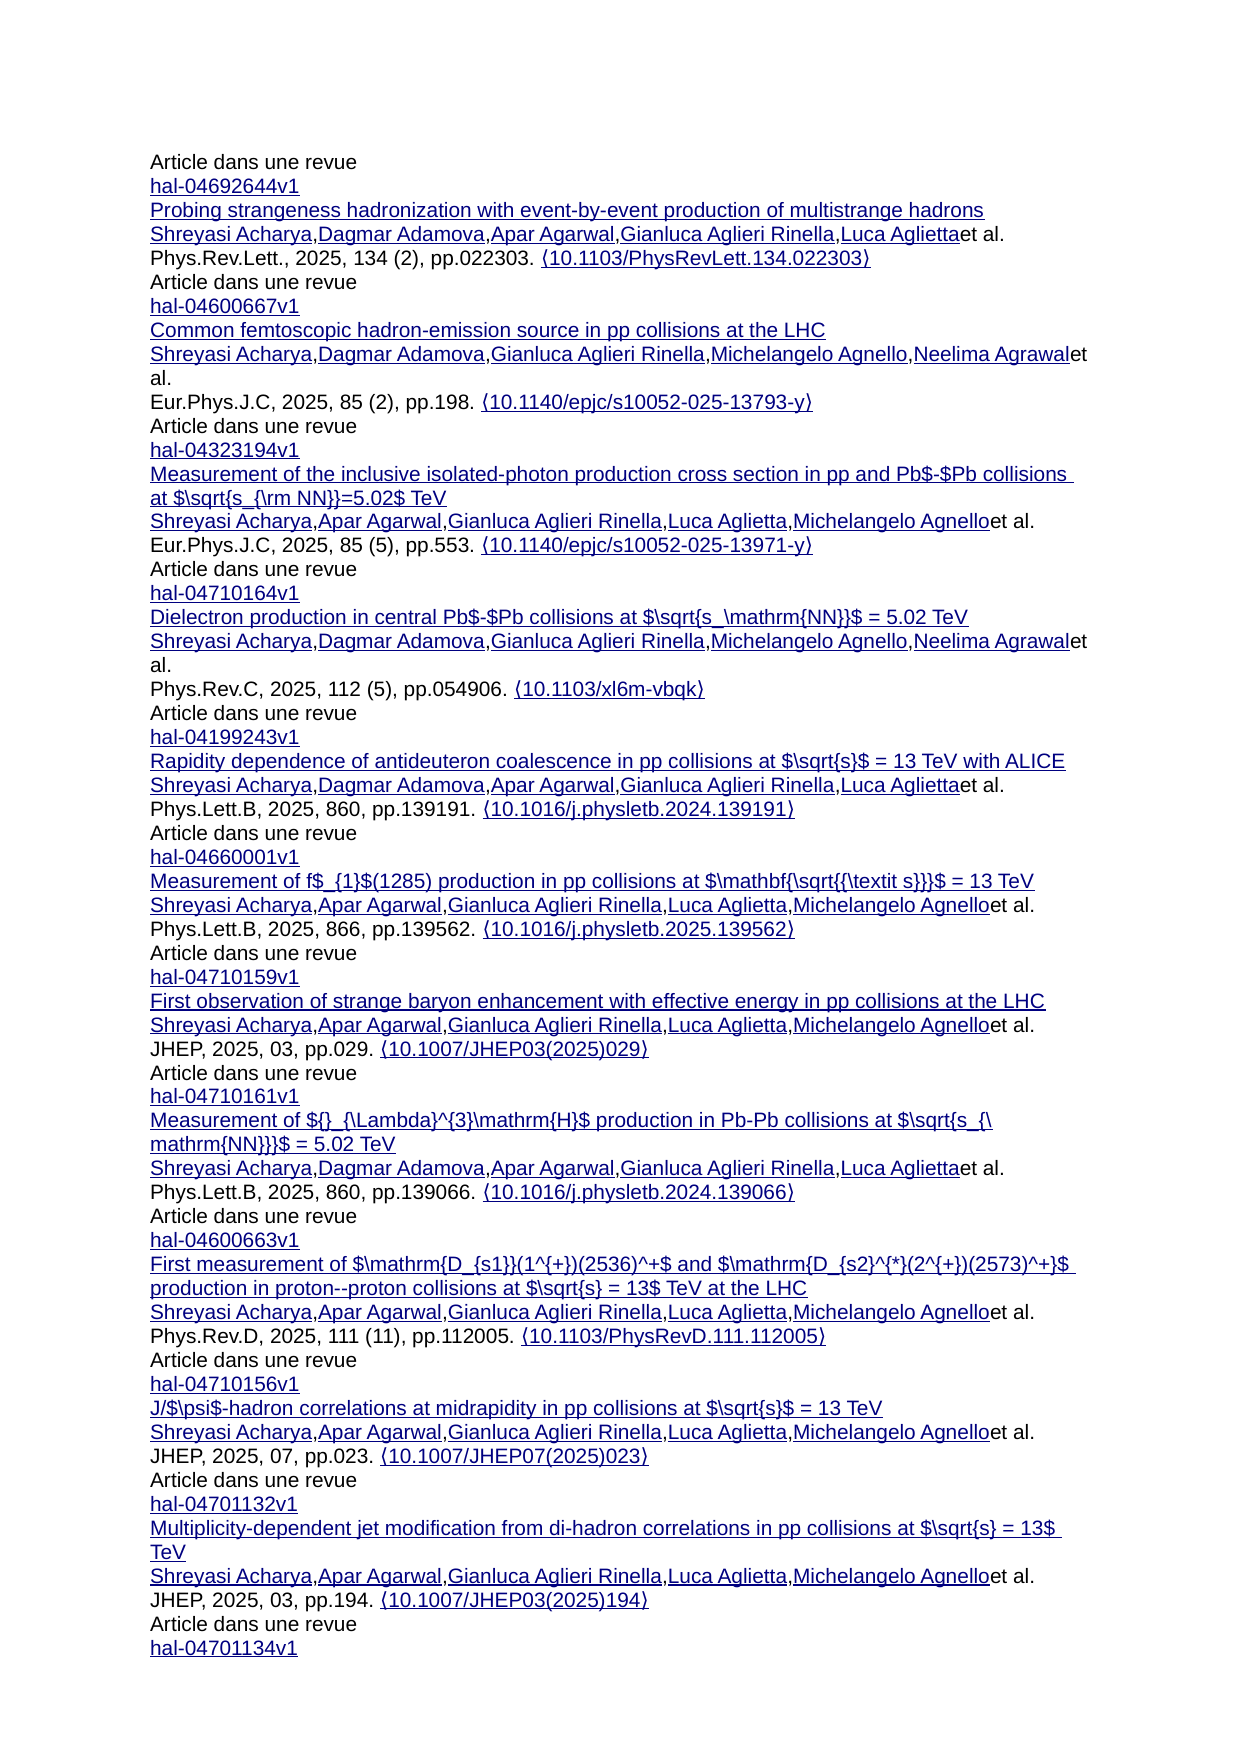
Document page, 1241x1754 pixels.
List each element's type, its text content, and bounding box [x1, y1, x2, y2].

table_cell First measurement of $\mathrm{D_{s1}}(1^{+})(2536)^+$ and $\mathrm{D_{s2}^{*}(2^{+})(2573)^+}$ production in proton--proton collisions at $\sqrt{s} = 13$ TeV at the LHC Shreyasi Acharya,Apar Agarwal,Gianluca Aglieri Rinella,Luca Aglietta,Michelangelo Agnelloet al. Phys.Rev.D, 2025, 111 (11), pp.112005. ⟨10.1103/PhysRevD.111.112005⟩ Article dans une revue hal-04710156v1 [150, 1252, 1090, 1396]
table_cell Measurement of ${}_{\Lambda}^{3}\mathrm{H}$ production in Pb-Pb collisions at $\sqrt{s_{\mathrm{NN}}}$ = 5.02 TeV Shreyasi Acharya,Dagmar Adamova,Apar Agarwal,Gianluca Aglieri Rinella,Luca Agliettaet al. Phys.Lett.B, 2025, 860, pp.139066. ⟨10.1016/j.physletb.2024.139066⟩ Article dans une revue hal-04600663v1 [150, 1108, 1090, 1252]
table_cell Rapidity dependence of antideuteron coalescence in pp collisions at $\sqrt{s}$ = 13 TeV with ALICE Shreyasi Acharya,Dagmar Adamova,Apar Agarwal,Gianluca Aglieri Rinella,Luca Agliettaet al. Phys.Lett.B, 2025, 860, pp.139191. ⟨10.1016/j.physletb.2024.139191⟩ Article dans une revue hal-04660001v1 [150, 749, 1090, 869]
table_cell J/$\psi$-hadron correlations at midrapidity in pp collisions at $\sqrt{s}$ = 13 TeV Shreyasi Acharya,Apar Agarwal,Gianluca Aglieri Rinella,Luca Aglietta,Michelangelo Agnelloet al. JHEP, 2025, 07, pp.023. ⟨10.1007/JHEP07(2025)023⟩ Article dans une revue hal-04701132v1 [150, 1396, 1090, 1516]
table_cell Multiplicity-dependent jet modification from di-hadron correlations in pp collisions at $\sqrt{s} = 13$ TeV Shreyasi Acharya,Apar Agarwal,Gianluca Aglieri Rinella,Luca Aglietta,Michelangelo Agnelloet al. JHEP, 2025, 03, pp.194. ⟨10.1007/JHEP03(2025)194⟩ Article dans une revue hal-04701134v1 [150, 1516, 1090, 1659]
table_cell Article dans une revue hal-04692644v1 [150, 150, 1090, 198]
table_cell Dielectron production in central Pb$-$Pb collisions at $\sqrt{s_\mathrm{NN}}$ = 5.02 TeV Shreyasi Acharya,Dagmar Adamova,Gianluca Aglieri Rinella,Michelangelo Agnello,Neelima Agrawalet al. Phys.Rev.C, 2025, 112 (5), pp.054906. ⟨10.1103/xl6m-vbqk⟩ Article dans une revue hal-04199243v1 [150, 605, 1090, 749]
table_cell Measurement of the inclusive isolated-photon production cross section in pp and Pb$-$Pb collisions at $\sqrt{s_{\rm NN}}=5.02$ TeV Shreyasi Acharya,Apar Agarwal,Gianluca Aglieri Rinella,Luca Aglietta,Michelangelo Agnelloet al. Eur.Phys.J.C, 2025, 85 (5), pp.553. ⟨10.1140/epjc/s10052-025-13971-y⟩ Article dans une revue hal-04710164v1 [150, 461, 1090, 605]
table_cell Probing strangeness hadronization with event-by-event production of multistrange hadrons Shreyasi Acharya,Dagmar Adamova,Apar Agarwal,Gianluca Aglieri Rinella,Luca Agliettaet al. Phys.Rev.Lett., 2025, 134 (2), pp.022303. ⟨10.1103/PhysRevLett.134.022303⟩ Article dans une revue hal-04600667v1 [150, 198, 1090, 318]
table_cell Common femtoscopic hadron-emission source in pp collisions at the LHC Shreyasi Acharya,Dagmar Adamova,Gianluca Aglieri Rinella,Michelangelo Agnello,Neelima Agrawalet al. Eur.Phys.J.C, 2025, 85 (2), pp.198. ⟨10.1140/epjc/s10052-025-13793-y⟩ Article dans une revue hal-04323194v1 [150, 318, 1090, 461]
table_cell Measurement of f$_{1}$(1285) production in pp collisions at $\mathbf{\sqrt{{\textit s}}}$ = 13 TeV Shreyasi Acharya,Apar Agarwal,Gianluca Aglieri Rinella,Luca Aglietta,Michelangelo Agnelloet al. Phys.Lett.B, 2025, 866, pp.139562. ⟨10.1016/j.physletb.2025.139562⟩ Article dans une revue hal-04710159v1 [150, 869, 1090, 988]
table_cell First observation of strange baryon enhancement with effective energy in pp collisions at the LHC Shreyasi Acharya,Apar Agarwal,Gianluca Aglieri Rinella,Luca Aglietta,Michelangelo Agnelloet al. JHEP, 2025, 03, pp.029. ⟨10.1007/JHEP03(2025)029⟩ Article dans une revue hal-04710161v1 [150, 989, 1090, 1108]
